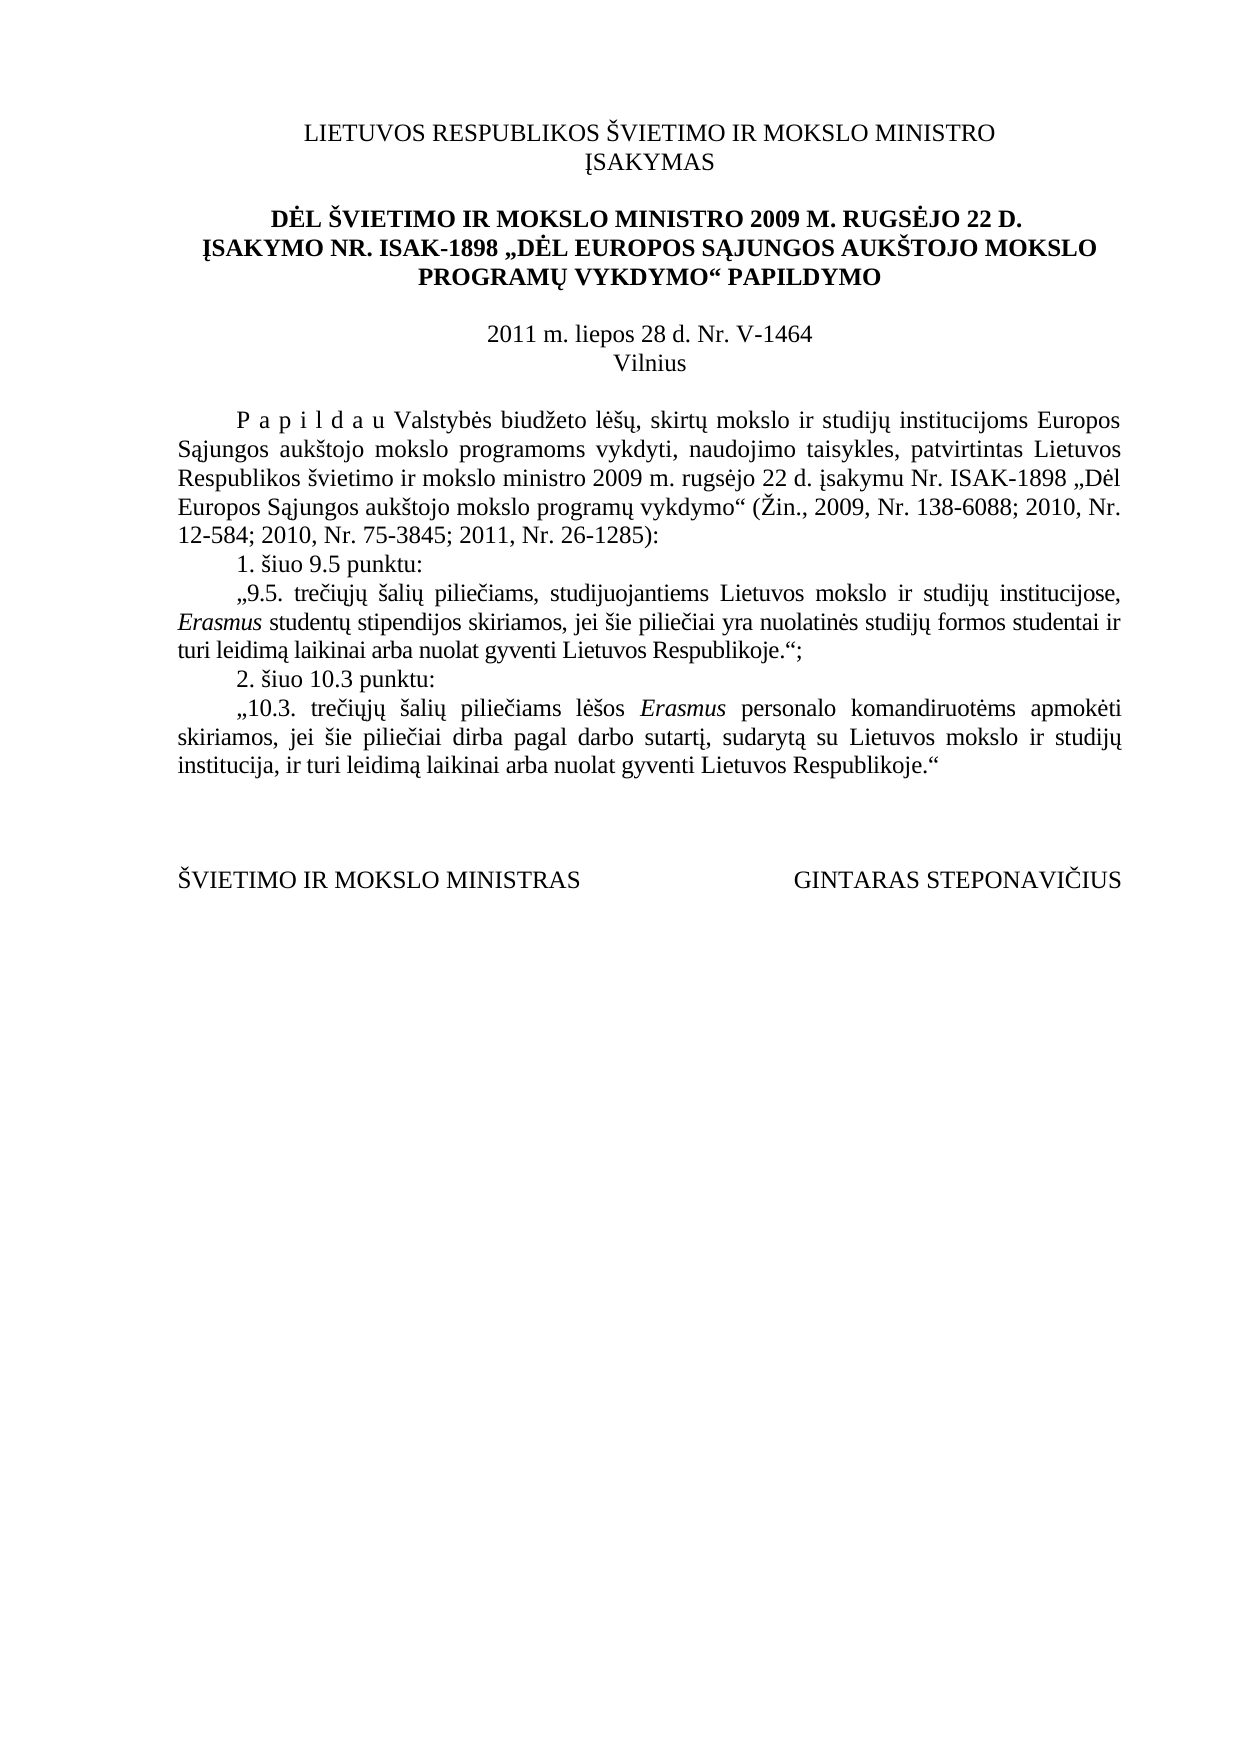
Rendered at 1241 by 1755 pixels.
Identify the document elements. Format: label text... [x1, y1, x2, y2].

text 2. šiuo 10.3 punktu: [177, 664, 1122, 693]
text P a p i l d a u Valstybės biudžeto lėšų, skirtų mokslo ir studijų institucijoms Europos Sąjungos aukštojo mokslo programoms vykdyti, naudojimo taisykles, patvirtintas Lietuvos Respublikos švietimo ir mokslo ministro 2009 m. rugsėjo 22 d. įsakymu Nr. ISAK-1898 „Dėl Europos Sąjungos aukštojo mokslo programų vykdymo“ (Žin., 2009, Nr. 138-6088; 2010, Nr. 12-584; 2010, Nr. 75-3845; 2011, Nr. 26-1285): [177, 406, 1122, 549]
text ĮSAKYMAS [177, 147, 1122, 176]
text „10.3. trečiųjų šalių piliečiams lėšos Erasmus personalo komandiruotėms apmokėti skiriamos, jei šie piliečiai dirba pagal darbo sutartį, sudarytą su Lietuvos mokslo ir studijų institucija, ir turi leidimą laikinai arba nuolat gyventi Lietuvos Respublikoje.“ [177, 693, 1122, 779]
text 2011 m. liepos 28 d. Nr. V-1464 [177, 319, 1122, 348]
text Vilnius [177, 348, 1122, 377]
text 1. šiuo 9.5 punktu: [177, 549, 1122, 578]
text DĖL ŠVIETIMO IR MOKSLO MINISTRO 2009 m. RUGSĖJO 22 d. ĮSAKYMO Nr. ISAK-1898 „DĖL EUROPOS SĄJUNGOS AUKŠTOJO MOKSLO PROGRAMŲ VYKDYMO“ PAPILDYMO [177, 204, 1122, 291]
text LIETUVOS RESPUBLIKOS ŠVIETIMO IR MOKSLO MINISTRO [177, 118, 1122, 147]
text Švietimo ir mokslo ministras Gintaras Steponavičius [177, 866, 1122, 894]
text „9.5. trečiųjų šalių piliečiams, studijuojantiems Lietuvos mokslo ir studijų institucijose, Erasmus studentų stipendijos skiriamos, jei šie piliečiai yra nuolatinės studijų formos studentai ir turi leidimą laikinai arba nuolat gyventi Lietuvos Respublikoje.“; [177, 578, 1122, 664]
